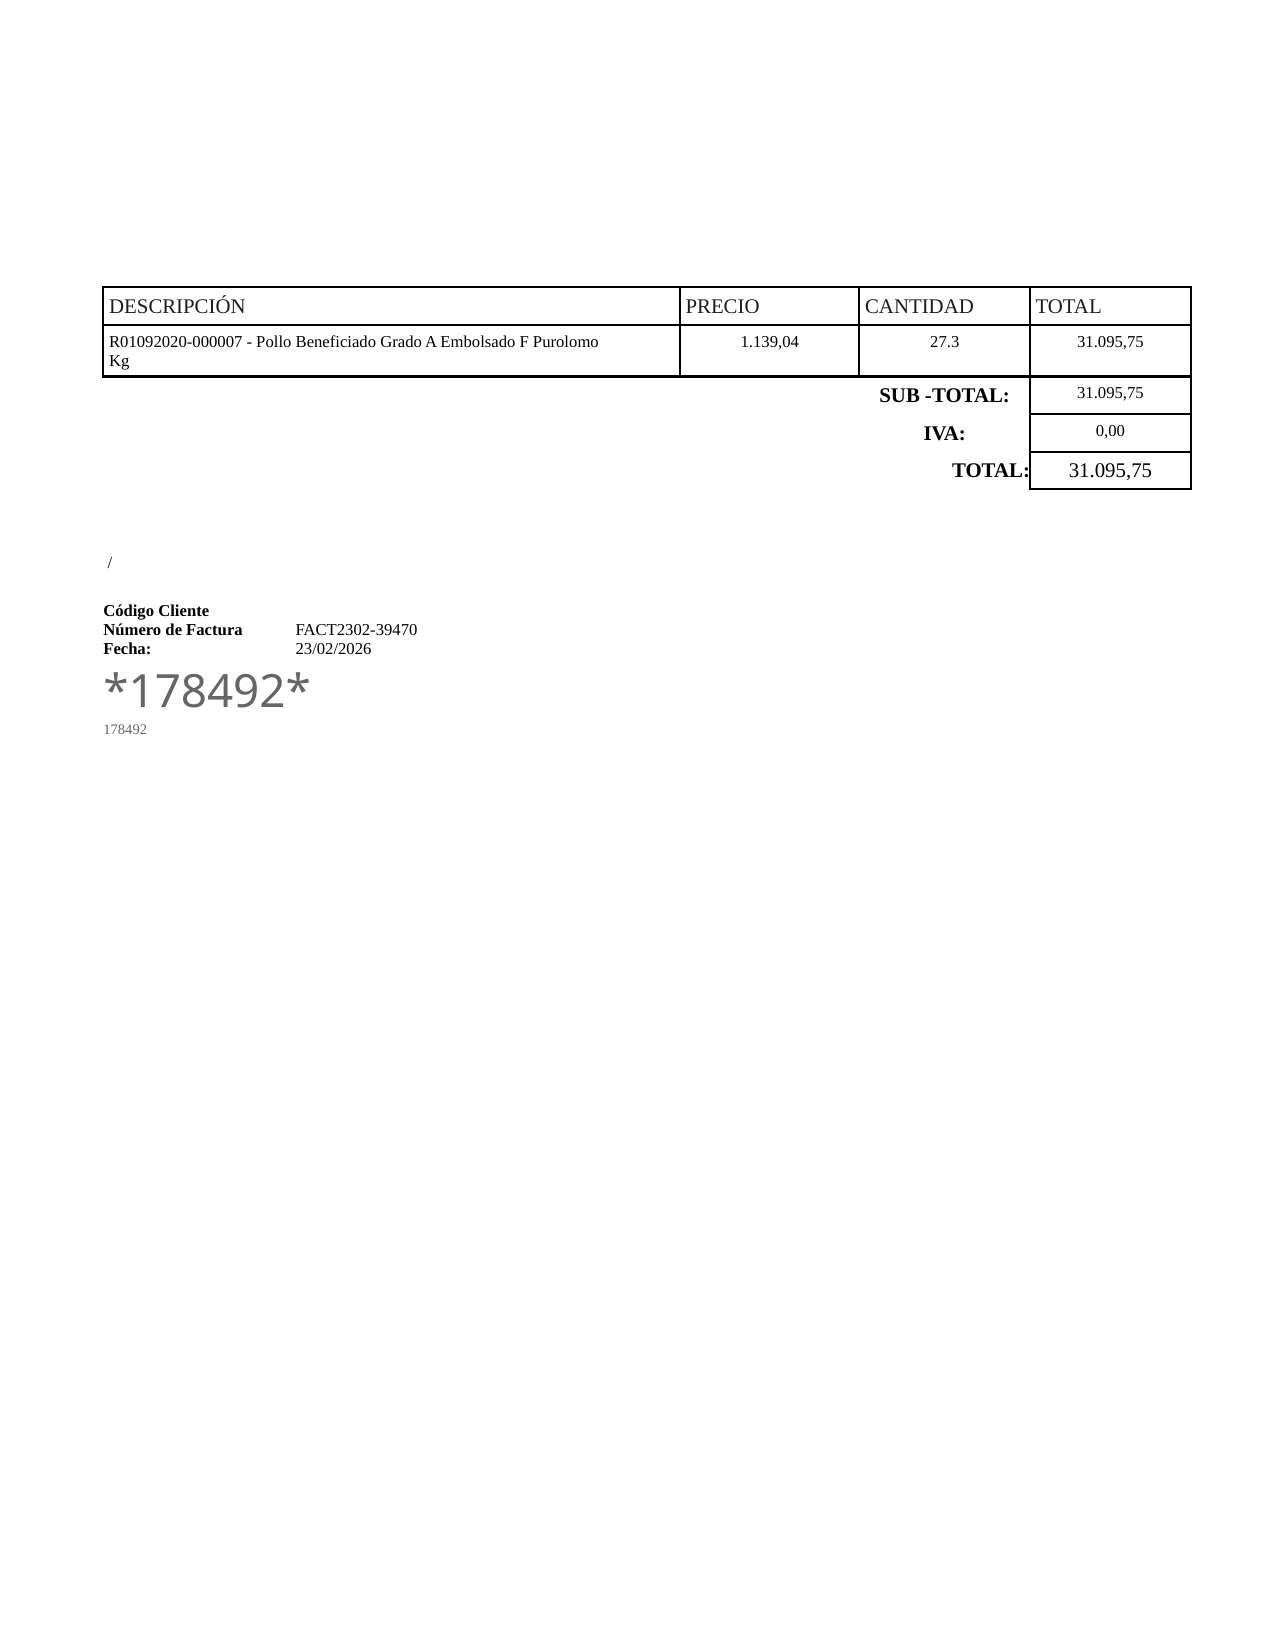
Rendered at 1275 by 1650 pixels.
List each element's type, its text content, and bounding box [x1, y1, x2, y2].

table_cell [103, 534, 858, 553]
table_cell [103, 378, 859, 488]
table_cell 31.095,75 [1031, 326, 1190, 375]
text 178492 [103, 721, 1137, 737]
table_header Código Cliente [103, 601, 295, 620]
table_cell Fecha: [103, 639, 295, 658]
table_cell IVA: [859, 413, 1029, 451]
table_header PRECIO [681, 288, 858, 323]
table_header TOTAL [1031, 288, 1190, 323]
table_cell 31.095,75 [1031, 378, 1190, 413]
table_cell FACT2302-39470 [295, 620, 517, 639]
table_cell [103, 514, 858, 533]
table_header [295, 601, 517, 620]
table_header DESCRIPCIÓN [104, 288, 679, 323]
table_cell 23/02/2026 [295, 639, 517, 658]
table_cell 0,00 [1031, 415, 1190, 451]
table_cell / [103, 553, 858, 572]
table_cell TOTAL: [859, 451, 1029, 488]
table_cell 27.3 [860, 326, 1029, 375]
table_cell R01092020-000007 - Pollo Beneficiado Grado A Embolsado F Purolomo Kg [104, 326, 679, 375]
table_cell Número de Factura [103, 620, 295, 639]
text *178492* [103, 658, 1137, 721]
table_header [103, 490, 858, 514]
table_cell 31.095,75 [1031, 453, 1190, 488]
table_cell 1.139,04 [681, 326, 858, 375]
table_header CANTIDAD [860, 288, 1029, 323]
table_cell SUB -TOTAL: [859, 378, 1029, 413]
